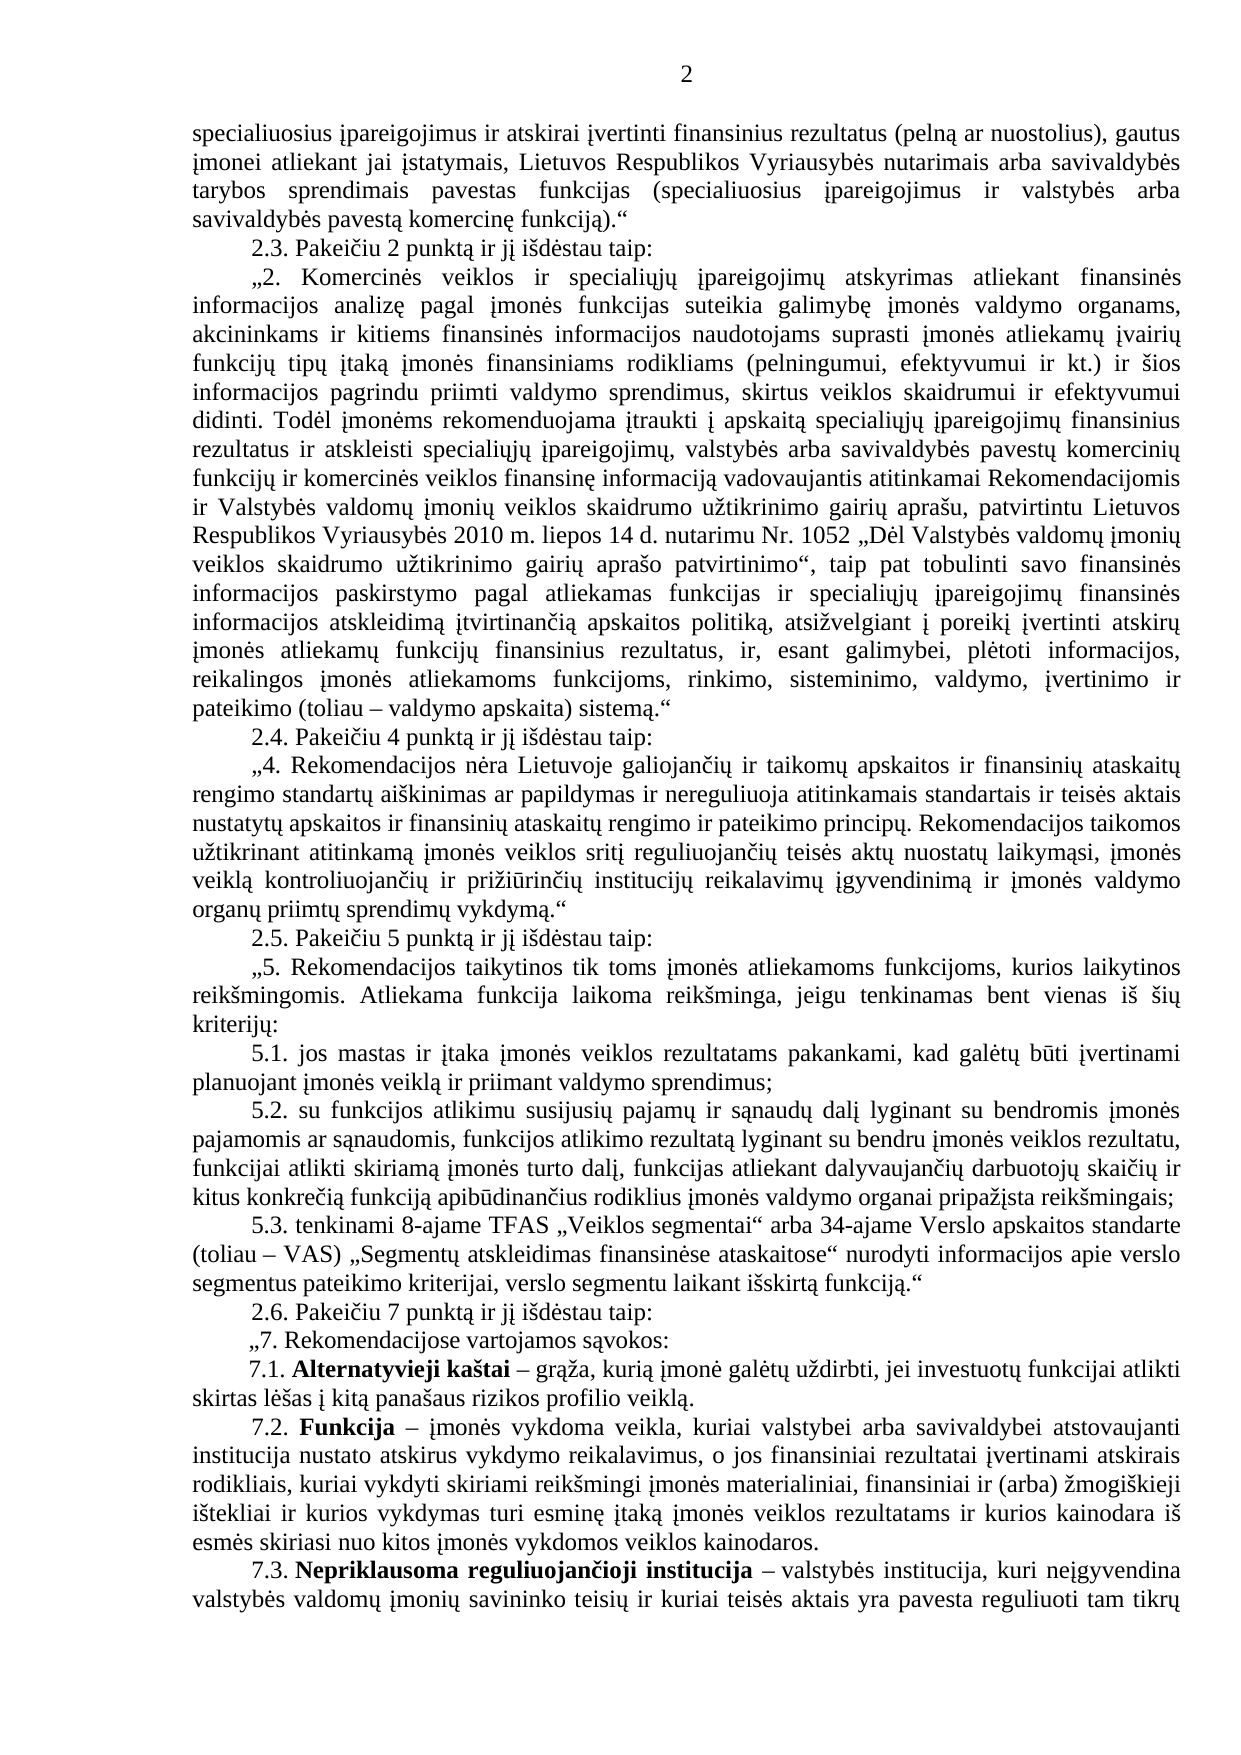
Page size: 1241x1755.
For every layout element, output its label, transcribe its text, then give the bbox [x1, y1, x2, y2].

text 2.5. Pakeičiu 5 punktą ir jį išdėstau taip: [192, 923, 1137, 952]
text 5.2. su funkcijos atlikimu susijusių pajamų ir sąnaudų dalį lyginant su bendromis įmonės pajamomis ar sąnaudomis, funkcijos atlikimo rezultatą lyginant su bendru įmonės veiklos rezultatu, funkcijai atlikti skiriamą įmonės turto dalį, funkcijas atliekant dalyvaujančių darbuotojų skaičių ir kitus konkrečią funkciją apibūdinančius rodiklius įmonės valdymo organai pripažįsta reikšmingais; [192, 1096, 1181, 1211]
text 2.4. Pakeičiu 4 punktą ir jį išdėstau taip: [192, 722, 1137, 751]
text „2. Komercinės veiklos ir specialiųjų įpareigojimų atskyrimas atliekant finansinės informacijos analizę pagal įmonės funkcijas suteikia galimybę įmonės valdymo organams, akcininkams ir kitiems finansinės informacijos naudotojams suprasti įmonės atliekamų įvairių funkcijų tipų įtaką įmonės finansiniams rodikliams (pelningumui, efektyvumui ir kt.) ir šios informacijos pagrindu priimti valdymo sprendimus, skirtus veiklos skaidrumui ir efektyvumui didinti. Todėl įmonėms rekomenduojama įtraukti į apskaitą specialiųjų įpareigojimų finansinius rezultatus ir atskleisti specialiųjų įpareigojimų, valstybės arba savivaldybės pavestų komercinių funkcijų ir komercinės veiklos finansinę informaciją vadovaujantis atitinkamai Rekomendacijomis ir Valstybės valdomų įmonių veiklos skaidrumo užtikrinimo gairių aprašu, patvirtintu Lietuvos Respublikos Vyriausybės 2010 m. liepos 14 d. nutarimu Nr. 1052 „Dėl Valstybės valdomų įmonių veiklos skaidrumo užtikrinimo gairių aprašo patvirtinimo“, taip pat tobulinti savo finansinės informacijos paskirstymo pagal atliekamas funkcijas ir specialiųjų įpareigojimų finansinės informacijos atskleidimą įtvirtinančią apskaitos politiką, atsižvelgiant į poreikį įvertinti atskirų įmonės atliekamų funkcijų finansinius rezultatus, ir, esant galimybei, plėtoti informacijos, reikalingos įmonės atliekamoms funkcijoms, rinkimo, sisteminimo, valdymo, įvertinimo ir pateikimo (toliau – valdymo apskaita) sistemą.“ [192, 262, 1181, 722]
text specialiuosius įpareigojimus ir atskirai įvertinti finansinius rezultatus (pelną ar nuostolius), gautus įmonei atliekant jai įstatymais, Lietuvos Respublikos Vyriausybės nutarimais arba savivaldybės tarybos sprendimais pavestas funkcijas (specialiuosius įpareigojimus ir valstybės arba savivaldybės pavestą komercinę funkciją).“ [192, 118, 1181, 233]
text 5.3. tenkinami 8-ajame TFAS „Veiklos segmentai“ arba 34-ajame Verslo apskaitos standarte (toliau – VAS) „Segmentų atskleidimas finansinėse ataskaitose“ nurodyti informacijos apie verslo segmentus pateikimo kriterijai, verslo segmentu laikant išskirtą funkciją.“ [192, 1211, 1181, 1297]
text „5. Rekomendacijos taikytinos tik toms įmonės atliekamoms funkcijoms, kurios laikytinos reikšmingomis. Atliekama funkcija laikoma reikšminga, jeigu tenkinamas bent vienas iš šių kriterijų: [192, 952, 1181, 1038]
text 5.1. jos mastas ir įtaka įmonės veiklos rezultatams pakankami, kad galėtų būti įvertinami planuojant įmonės veiklą ir priimant valdymo sprendimus; [192, 1038, 1181, 1096]
text 7.3. Nepriklausoma reguliuojančioji institucija – valstybės institucija, kuri neįgyvendina valstybės valdomų įmonių savininko teisių ir kuriai teisės aktais yra pavesta reguliuoti tam tikrų [192, 1556, 1181, 1613]
text 2.6. Pakeičiu 7 punktą ir jį išdėstau taip: [192, 1297, 1137, 1326]
text 2.3. Pakeičiu 2 punktą ir jį išdėstau taip: [192, 233, 1137, 262]
text 7.2. Funkcija – įmonės vykdoma veikla, kuriai valstybei arba savivaldybei atstovaujanti institucija nustato atskirus vykdymo reikalavimus, o jos finansiniai rezultatai įvertinami atskirais rodikliais, kuriai vykdyti skiriami reikšmingi įmonės materialiniai, finansiniai ir (arba) žmogiškieji ištekliai ir kurios vykdymas turi esminę įtaką įmonės veiklos rezultatams ir kurios kainodara iš esmės skiriasi nuo kitos įmonės vykdomos veiklos kainodaros. [192, 1412, 1181, 1556]
text „7. Rekomendacijose vartojamos sąvokos: [192, 1326, 1181, 1354]
text „4. Rekomendacijos nėra Lietuvoje galiojančių ir taikomų apskaitos ir finansinių ataskaitų rengimo standartų aiškinimas ar papildymas ir nereguliuoja atitinkamais standartais ir teisės aktais nustatytų apskaitos ir finansinių ataskaitų rengimo ir pateikimo principų. Rekomendacijos taikomos užtikrinant atitinkamą įmonės veiklos sritį reguliuojančių teisės aktų nuostatų laikymąsi, įmonės veiklą kontroliuojančių ir prižiūrinčių institucijų reikalavimų įgyvendinimą ir įmonės valdymo organų priimtų sprendimų vykdymą.“ [192, 751, 1181, 923]
text 7.1. Alternatyvieji kaštai – grąža, kurią įmonė galėtų uždirbti, jei investuotų funkcijai atlikti skirtas lėšas į kitą panašaus rizikos profilio veiklą. [192, 1354, 1181, 1412]
